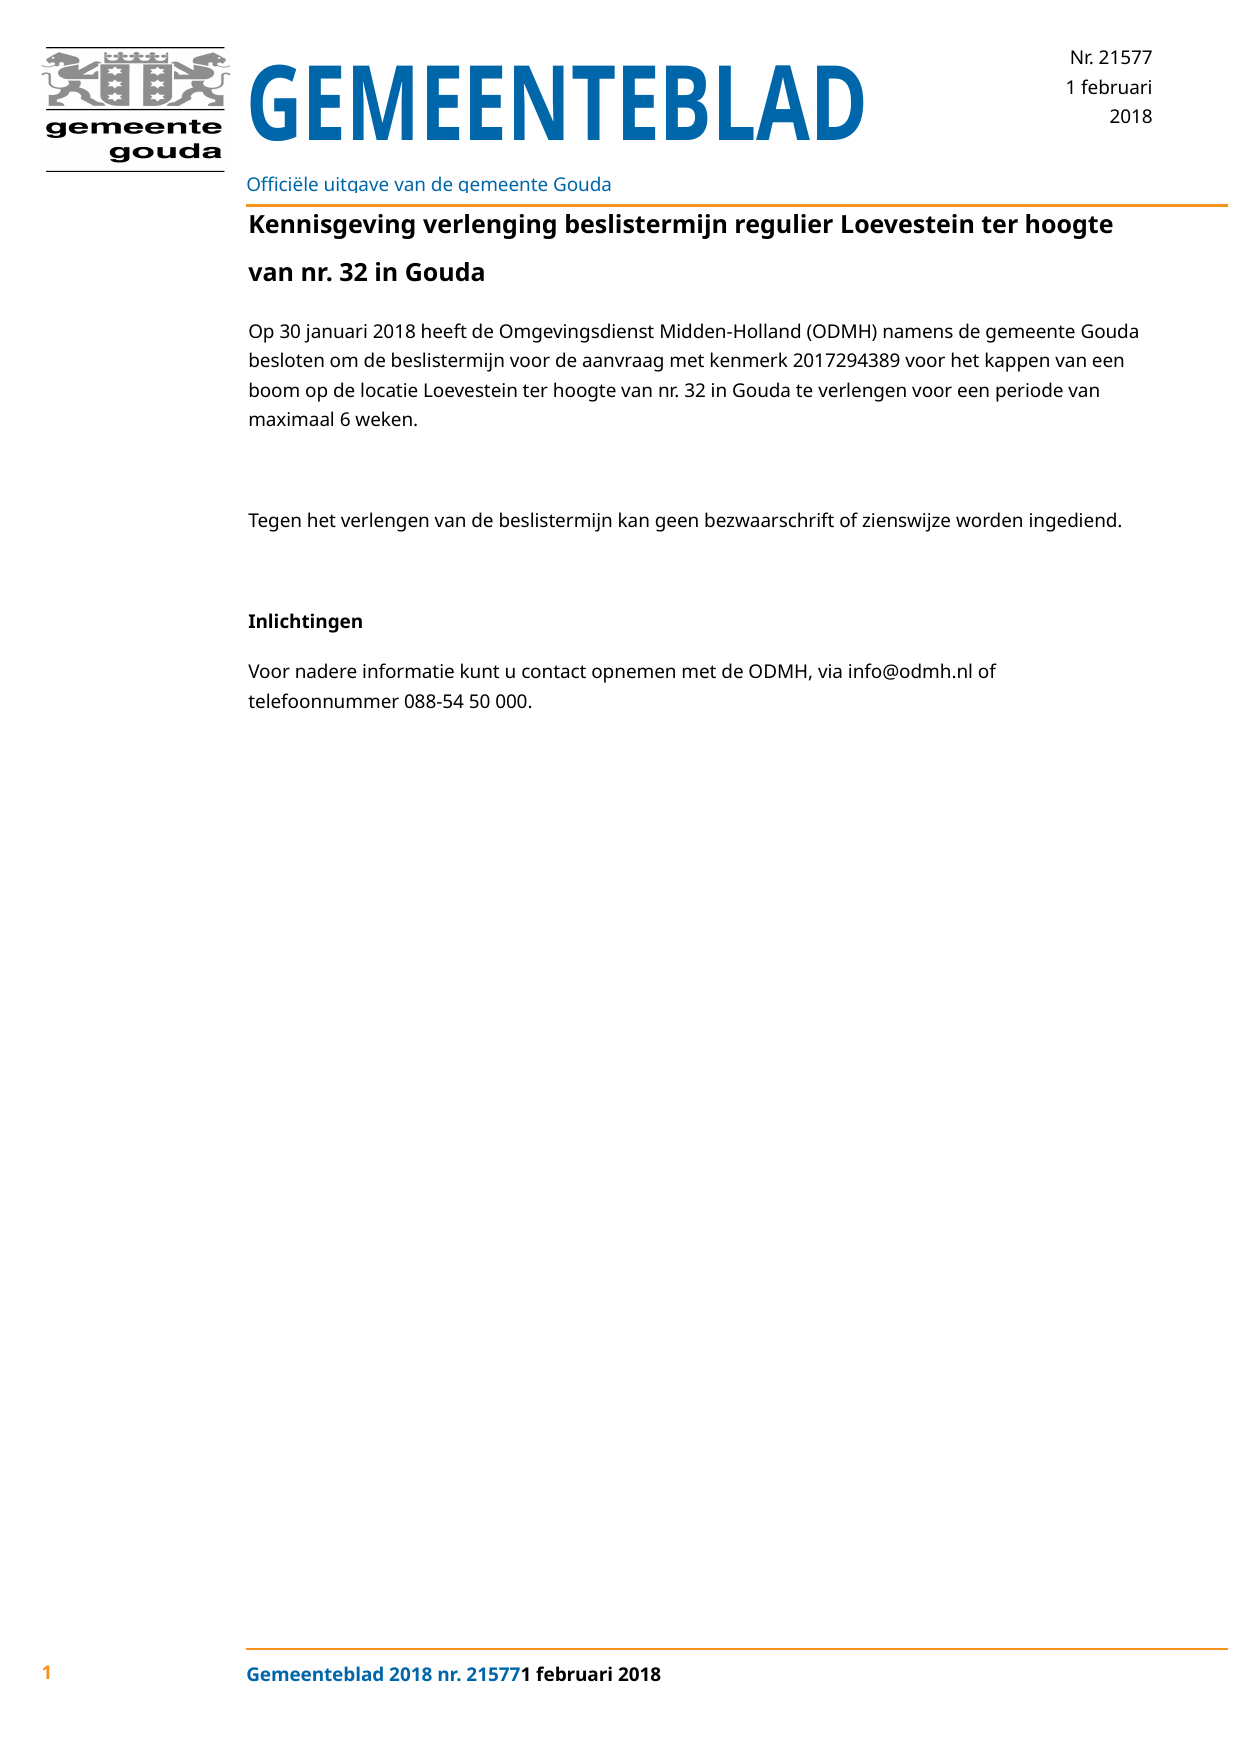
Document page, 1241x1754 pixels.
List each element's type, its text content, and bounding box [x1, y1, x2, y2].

text Op 30 januari 2018 heeft de Omgevingsdienst Midden-Holland (ODMH) namens de gemeente Gouda besloten om de beslistermijn voor de aanvraag met kenmerk 2017294389 voor het kappen van een boom op de locatie Loevestein ter hoogte van nr. 32 in Gouda te verlengen voor een periode van maximaal 6 weken. [248, 318, 1152, 432]
picture [41, 47, 231, 172]
text Inlichtingen [248, 608, 1152, 634]
text Voor nadere informatie kunt u contact opnemen met de ODMH, via info@odmh.nl of telefoonnummer 088-54 50 000. [248, 659, 1152, 714]
text Kennisgeving verlenging beslistermijn regulier Loevestein ter hoogte van nr. 32 in Gouda [248, 207, 1152, 288]
text Tegen het verlengen van de beslistermijn kan geen bezwaarschrift of zienswijze worden ingediend. [248, 507, 1152, 533]
